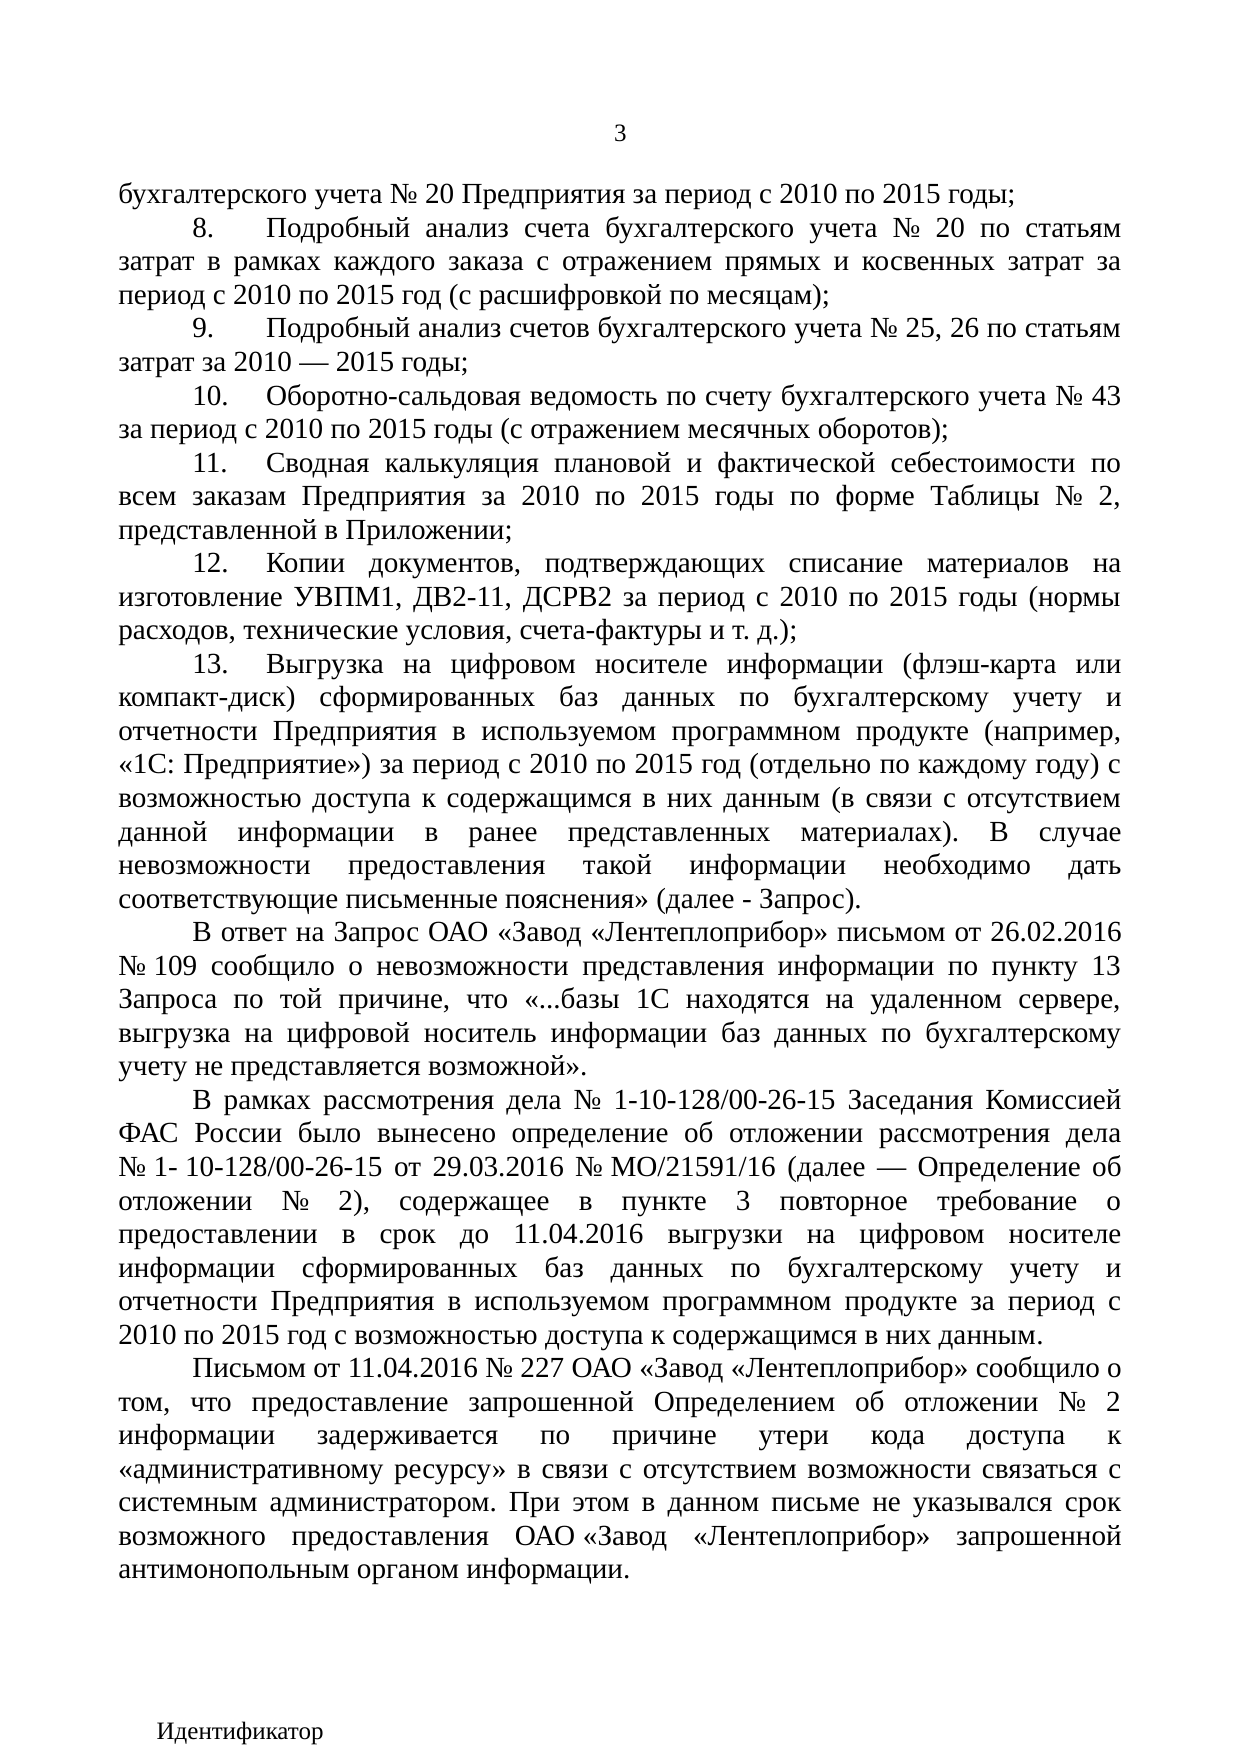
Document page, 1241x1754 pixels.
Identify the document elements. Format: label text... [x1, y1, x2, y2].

text В ответ на Запрос ОАО «Завод «Лентеплоприбор» письмом от 26.02.2016 № 109 сообщило о невозможности представления информации по пункту 13 Запроса по той причине, что «...базы 1С находятся на удаленном сервере, выгрузка на цифровой носитель информации баз данных по бухгалтерскому учету не представляется возможной». [118, 914, 1122, 1082]
text 13. Выгрузка на цифровом носителе информации (флэш-карта или компакт-диск) сформированных баз данных по бухгалтерскому учету и отчетности Предприятия в используемом программном продукте (например, «1С: Предприятие») за период с 2010 по 2015 год (отдельно по каждому году) с возможностью доступа к содержащимся в них данным (в связи с отсутствием данной информации в ранее представленных материалах). В случае невозможности предоставления такой информации необходимо дать соответствующие письменные пояснения» (далее - Запрос). [118, 646, 1122, 914]
text 11. Сводная калькуляция плановой и фактической себестоимости по всем заказам Предприятия за 2010 по 2015 годы по форме Таблицы № 2, представленной в Приложении; [118, 445, 1122, 545]
text В рамках рассмотрения дела № 1-10-128/00-26-15 Заседания Комиссией ФАС России было вынесено определение об отложении рассмотрения дела № 1- 10-128/00-26-15 от 29.03.2016 № МО/21591/16 (далее — Определение об отложении № 2), содержащее в пункте 3 повторное требование о предоставлении в срок до 11.04.2016 выгрузки на цифровом носителе информации сформированных баз данных по бухгалтерскому учету и отчетности Предприятия в используемом программном продукте за период с 2010 по 2015 год с возможностью доступа к содержащимся в них данным. [118, 1082, 1122, 1350]
text бухгалтерского учета № 20 Предприятия за период с 2010 по 2015 годы; [118, 176, 1122, 210]
text 9. Подробный анализ счетов бухгалтерского учета № 25, 26 по статьям затрат за 2010 — 2015 годы; [118, 311, 1122, 378]
text Письмом от 11.04.2016 № 227 ОАО «Завод «Лентеплоприбор» сообщило о том, что предоставление запрошенной Определением об отложении № 2 информации задерживается по причине утери кода доступа к «административному ресурсу» в связи с отсутствием возможности связаться с системным администратором. При этом в данном письме не указывался срок возможного предоставления ОАО «Завод «Лентеплоприбор» запрошенной антимонопольным органом информации. [118, 1350, 1122, 1585]
text 12. Копии документов, подтверждающих списание материалов на изготовление УВПМ1, ДВ2-11, ДСРВ2 за период с 2010 по 2015 годы (нормы расходов, технические условия, счета-фактуры и т. д.); [118, 545, 1122, 646]
text 8. Подробный анализ счета бухгалтерского учета № 20 по статьям затрат в рамках каждого заказа с отражением прямых и косвенных затрат за период с 2010 по 2015 год (с расшифровкой по месяцам); [118, 210, 1122, 311]
text 10. Оборотно-сальдовая ведомость по счету бухгалтерского учета № 43 за период с 2010 по 2015 годы (с отражением месячных оборотов); [118, 378, 1122, 445]
